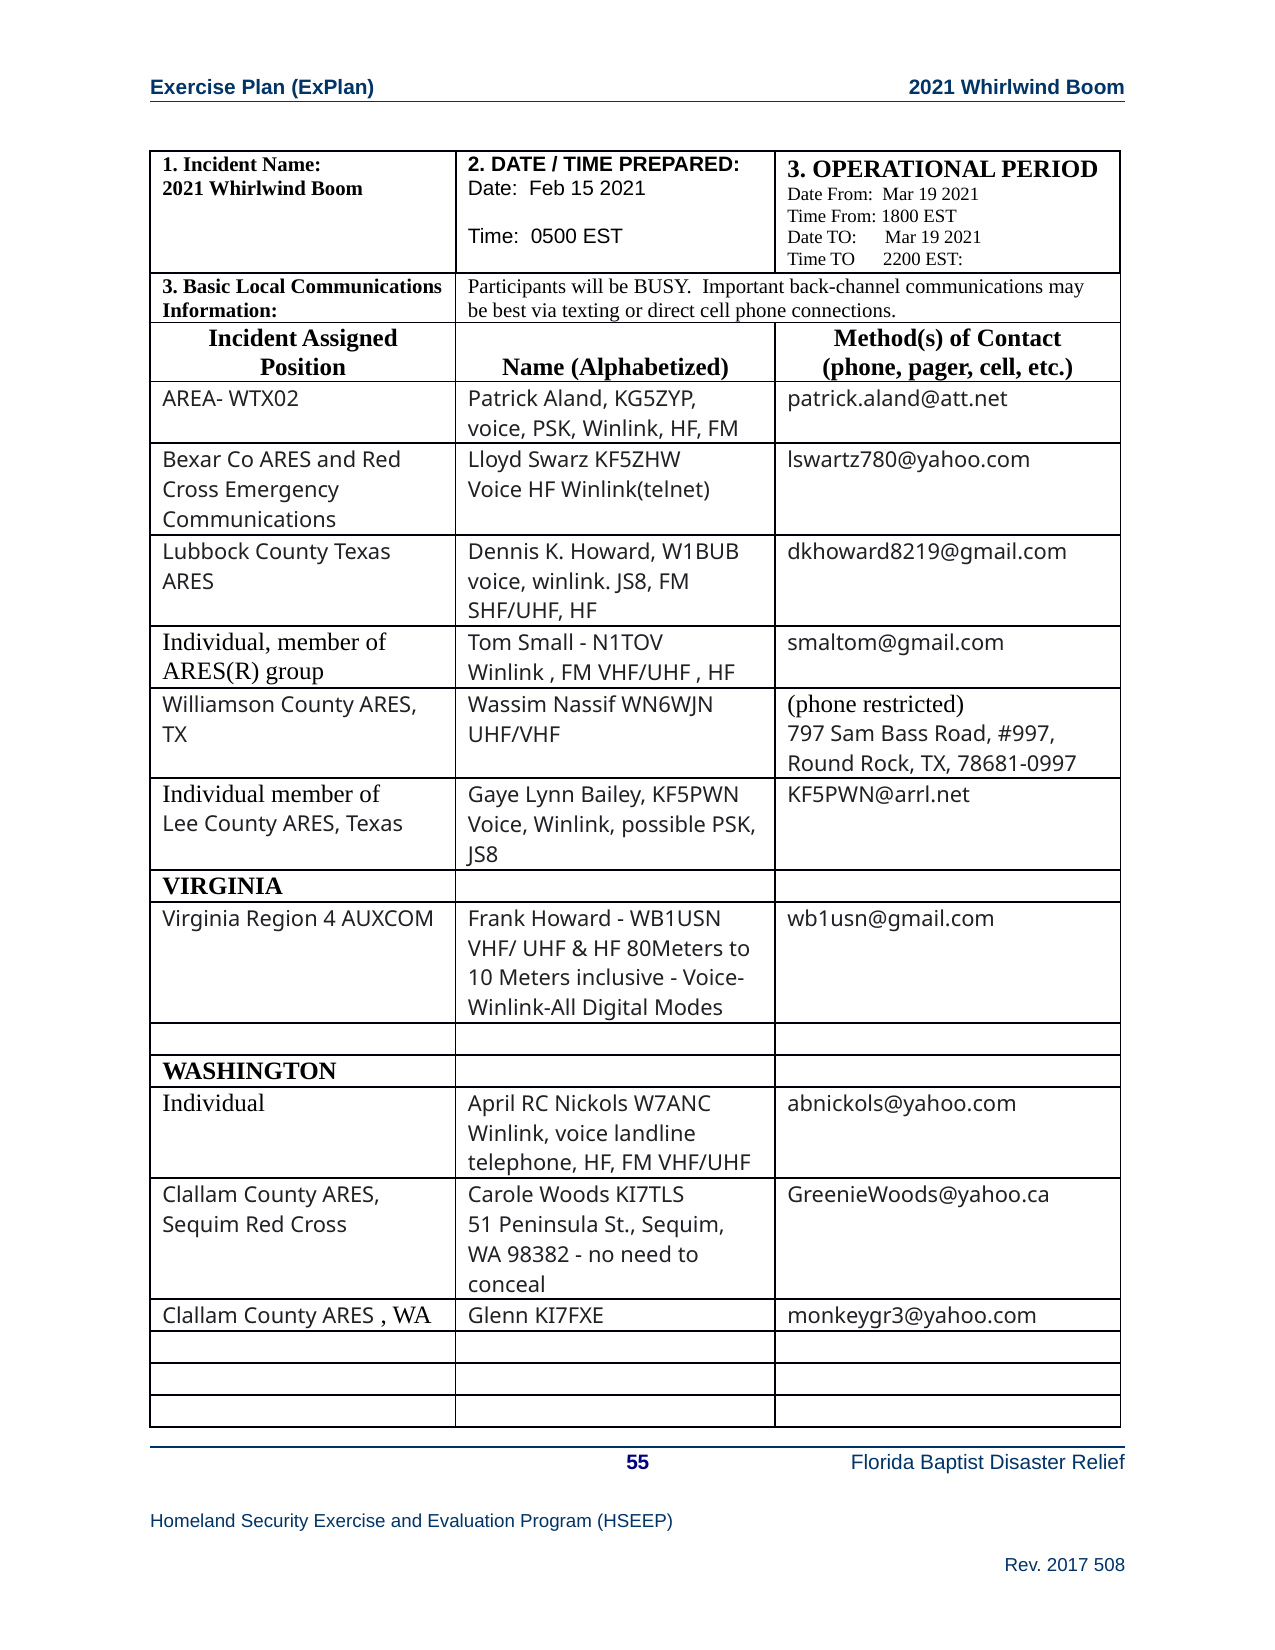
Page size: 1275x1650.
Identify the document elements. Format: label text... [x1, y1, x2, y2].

table_cell Incident Assigned Position [151, 323, 455, 381]
table_cell [776, 1332, 1120, 1362]
table_cell Individual [151, 1088, 455, 1177]
table_cell Dennis K. Howard, W1BUB voice, winlink. JS8, FM SHF/UHF, HF [456, 536, 774, 625]
table_cell Clallam County ARES, Sequim Red Cross [151, 1179, 455, 1298]
table_cell [151, 1396, 455, 1426]
table_cell Frank Howard - WB1USN VHF/ UHF & HF 80Meters to 10 Meters inclusive - Voice-Winlink-All Digital Modes [456, 903, 774, 1022]
table_cell Carole Woods KI7TLS 51 Peninsula St., Sequim, WA 98382 - no need to conceal [456, 1179, 774, 1298]
table_cell 3. Basic Local Communications Information: [151, 274, 455, 322]
table_cell AREA- WTX02 [151, 382, 455, 442]
table_cell (phone restricted) 797 Sam Bass Road, #997, Round Rock, TX, 78681-0997 [776, 689, 1120, 777]
table_cell Participants will be BUSY. Important back-channel communications may be best via texting or direct cell phone connections. [456, 274, 1120, 322]
table_cell Lloyd Swarz KF5ZHW Voice HF Winlink(telnet) [456, 444, 774, 534]
table_cell Wassim Nassif WN6WJN UHF/VHF [456, 689, 774, 777]
table_cell Virginia Region 4 AUXCOM [151, 903, 455, 1022]
table_cell wb1usn@gmail.com [776, 903, 1120, 1022]
table_cell [151, 1024, 455, 1054]
table_cell Bexar Co ARES and Red Cross Emergency Communications [151, 444, 455, 534]
table_cell [456, 1332, 774, 1362]
table_header 3. OPERATIONAL PERIOD Date From: Mar 19 2021 Time From: 1800 EST Date TO: Mar 19 2021 Time TO 2200 EST: [776, 152, 1119, 272]
table_cell Lubbock County Texas ARES [151, 536, 455, 625]
table_cell Method(s) of Contact (phone, pager, cell, etc.) [776, 323, 1120, 381]
table_cell KF5PWN@arrl.net [776, 779, 1120, 869]
table_cell Patrick Aland, KG5ZYP, voice, PSK, Winlink, HF, FM [456, 382, 774, 442]
table_cell lswartz780@yahoo.com [776, 444, 1120, 534]
table_cell [456, 1364, 774, 1394]
table_cell monkeygr3@yahoo.com [776, 1300, 1120, 1330]
table_cell [776, 1024, 1120, 1054]
table_cell [456, 1024, 774, 1054]
table_cell April RC Nickols W7ANC Winlink, voice landline telephone, HF, FM VHF/UHF [456, 1088, 774, 1177]
table_cell [776, 1056, 1120, 1086]
table_cell [776, 871, 1120, 901]
table_cell [456, 1396, 774, 1426]
table_cell Williamson County ARES, TX [151, 689, 455, 777]
table_header 2. DATE / TIME PREPARED: Date: Feb 15 2021 Time: 0500 EST [457, 152, 774, 272]
table_cell [776, 1396, 1120, 1426]
table_cell [456, 1056, 774, 1086]
table_cell Individual member of Lee County ARES, Texas [151, 779, 455, 869]
table_cell patrick.aland@att.net [776, 382, 1120, 442]
table_cell Tom Small - N1TOV Winlink , FM VHF/UHF , HF [456, 627, 774, 687]
table_cell dkhoward8219@gmail.com [776, 536, 1120, 625]
table_cell [776, 1364, 1120, 1394]
table_cell Gaye Lynn Bailey, KF5PWN Voice, Winlink, possible PSK, JS8 [456, 779, 774, 869]
table_cell Clallam County ARES , WA [151, 1300, 455, 1330]
table_cell smaltom@gmail.com [776, 627, 1120, 687]
table_cell [151, 1364, 455, 1394]
table_cell abnickols@yahoo.com [776, 1088, 1120, 1177]
table_header 1. Incident Name: 2021 Whirlwind Boom [151, 152, 455, 272]
table_cell [151, 1332, 455, 1362]
table_cell [456, 871, 774, 901]
table_cell WASHINGTON [151, 1056, 455, 1086]
table_cell Individual, member of ARES(R) group [151, 627, 455, 687]
table_cell Name (Alphabetized) [456, 323, 774, 381]
table_cell GreenieWoods@yahoo.ca [776, 1179, 1120, 1298]
table_cell Glenn KI7FXE [456, 1300, 774, 1330]
table_cell VIRGINIA [151, 871, 455, 901]
